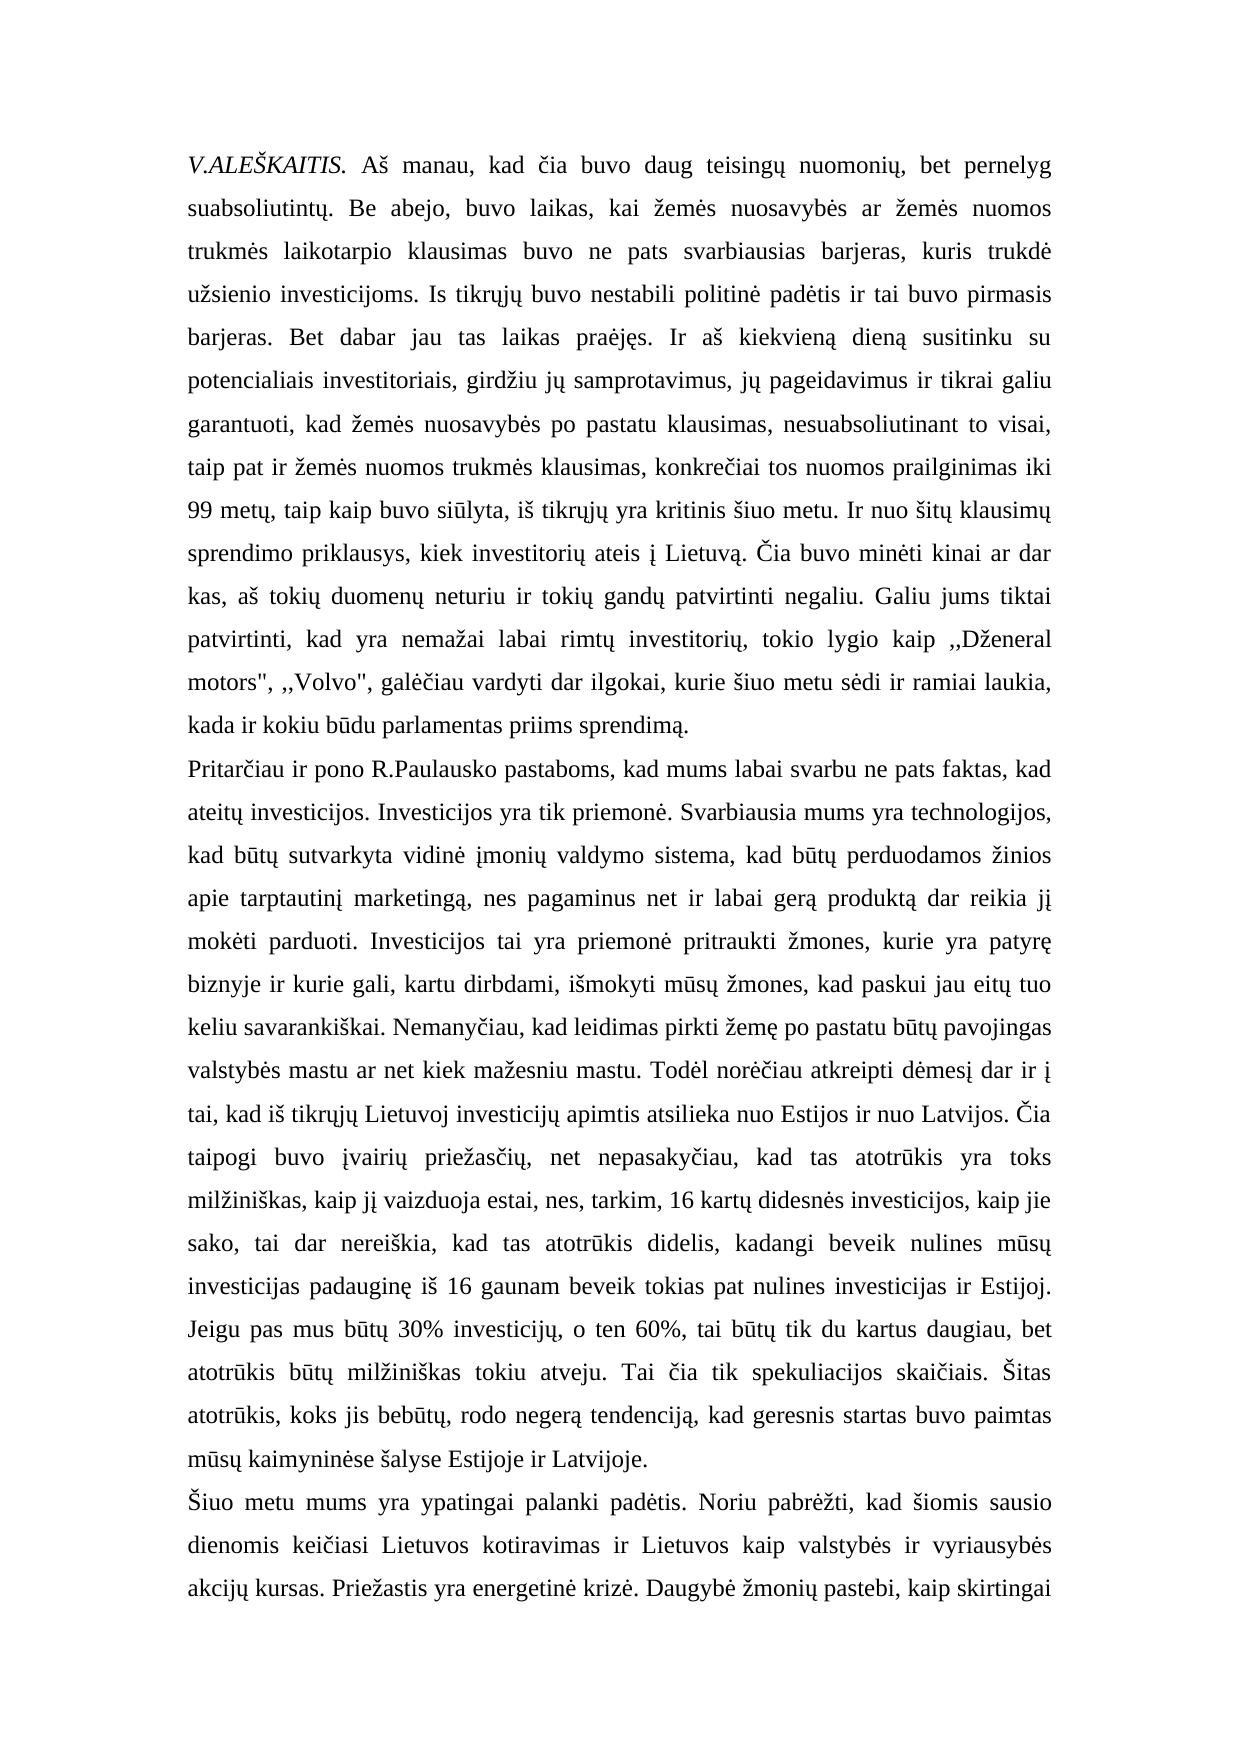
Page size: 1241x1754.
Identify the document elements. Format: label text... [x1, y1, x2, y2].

text Pritarčiau ir pono R.Paulausko pastaboms, kad mums labai svarbu ne pats faktas, kad ateitų investicijos. Investicijos yra tik priemonė. Svarbiausia mums yra technologijos, kad būtų sutvarkyta vidinė įmonių valdymo sistema, kad būtų perduodamos žinios apie tarptautinį marketingą, nes pagaminus net ir labai gerą produktą dar reikia jį mokėti parduoti. Investicijos tai yra priemonė pritraukti žmones, kurie yra patyrę biznyje ir kurie gali, kartu dirbdami, išmokyti mūsų žmones, kad paskui jau eitų tuo keliu savarankiškai. Nemanyčiau, kad leidimas pirkti žemę po pastatu būtų pavojingas valstybės mastu ar net kiek mažesniu mastu. Todėl norėčiau atkreipti dėmesį dar ir į tai, kad iš tikrųjų Lietuvoj investicijų apimtis atsilieka nuo Estijos ir nuo Latvijos. Čia taipogi buvo įvairių priežasčių, net nepasakyčiau, kad tas atotrūkis yra toks milžiniškas, kaip jį vaizduoja estai, nes, tarkim, 16 kartų didesnės investicijos, kaip jie sako, tai dar nereiškia, kad tas atotrūkis didelis, kadangi beveik nulines mūsų investicijas padauginę iš 16 gaunam beveik tokias pat nulines investicijas ir Estijoj. Jeigu pas mus būtų 30% investicijų, o ten 60%, tai būtų tik du kartus daugiau, bet atotrūkis būtų milžiniškas tokiu atveju. Tai čia tik spekuliacijos skaičiais. Šitas atotrūkis, koks jis bebūtų, rodo negerą tendenciją, kad geresnis startas buvo paimtas mūsų kaimyninėse šalyse Estijoje ir Latvijoje. [187, 754, 1053, 1472]
text Šiuo metu mums yra ypatingai palanki padėtis. Noriu pabrėžti, kad šiomis sausio dienomis keičiasi Lietuvos kotiravimas ir Lietuvos kaip valstybės ir vyriausybės akcijų kursas. Priežastis yra energetinė krizė. Daugybė žmonių pastebi, kaip skirtingai [187, 1487, 1053, 1602]
text V.ALEŠKAITIS. Aš manau, kad čia buvo daug teisingų nuomonių, bet pernelyg suabsoliutintų. Be abejo, buvo laikas, kai žemės nuosavybės ar žemės nuomos trukmės laikotarpio klausimas buvo ne pats svarbiausias barjeras, kuris trukdė užsienio investicijoms. Is tikrųjų buvo nestabili politinė padėtis ir tai buvo pirmasis barjeras. Bet dabar jau tas laikas praėjęs. Ir aš kiekvieną dieną susitinku su potencialiais investitoriais, girdžiu jų samprotavimus, jų pageidavimus ir tikrai galiu garantuoti, kad žemės nuosavybės po pastatu klausimas, nesuabsoliutinant to visai, taip pat ir žemės nuomos trukmės klausimas, konkrečiai tos nuomos prailginimas iki 99 metų, taip kaip buvo siūlyta, iš tikrųjų yra kritinis šiuo metu. Ir nuo šitų klausimų sprendimo priklausys, kiek investitorių ateis į Lietuvą. Čia buvo minėti kinai ar dar kas, aš tokių duomenų neturiu ir tokių gandų patvirtinti negaliu. Galiu jums tiktai patvirtinti, kad yra nemažai labai rimtų investitorių, tokio lygio kaip ,,Dženeral motors", ,,Volvo", galėčiau vardyti dar ilgokai, kurie šiuo metu sėdi ir ramiai laukia, kada ir kokiu būdu parlamentas priims sprendimą. [187, 150, 1053, 739]
